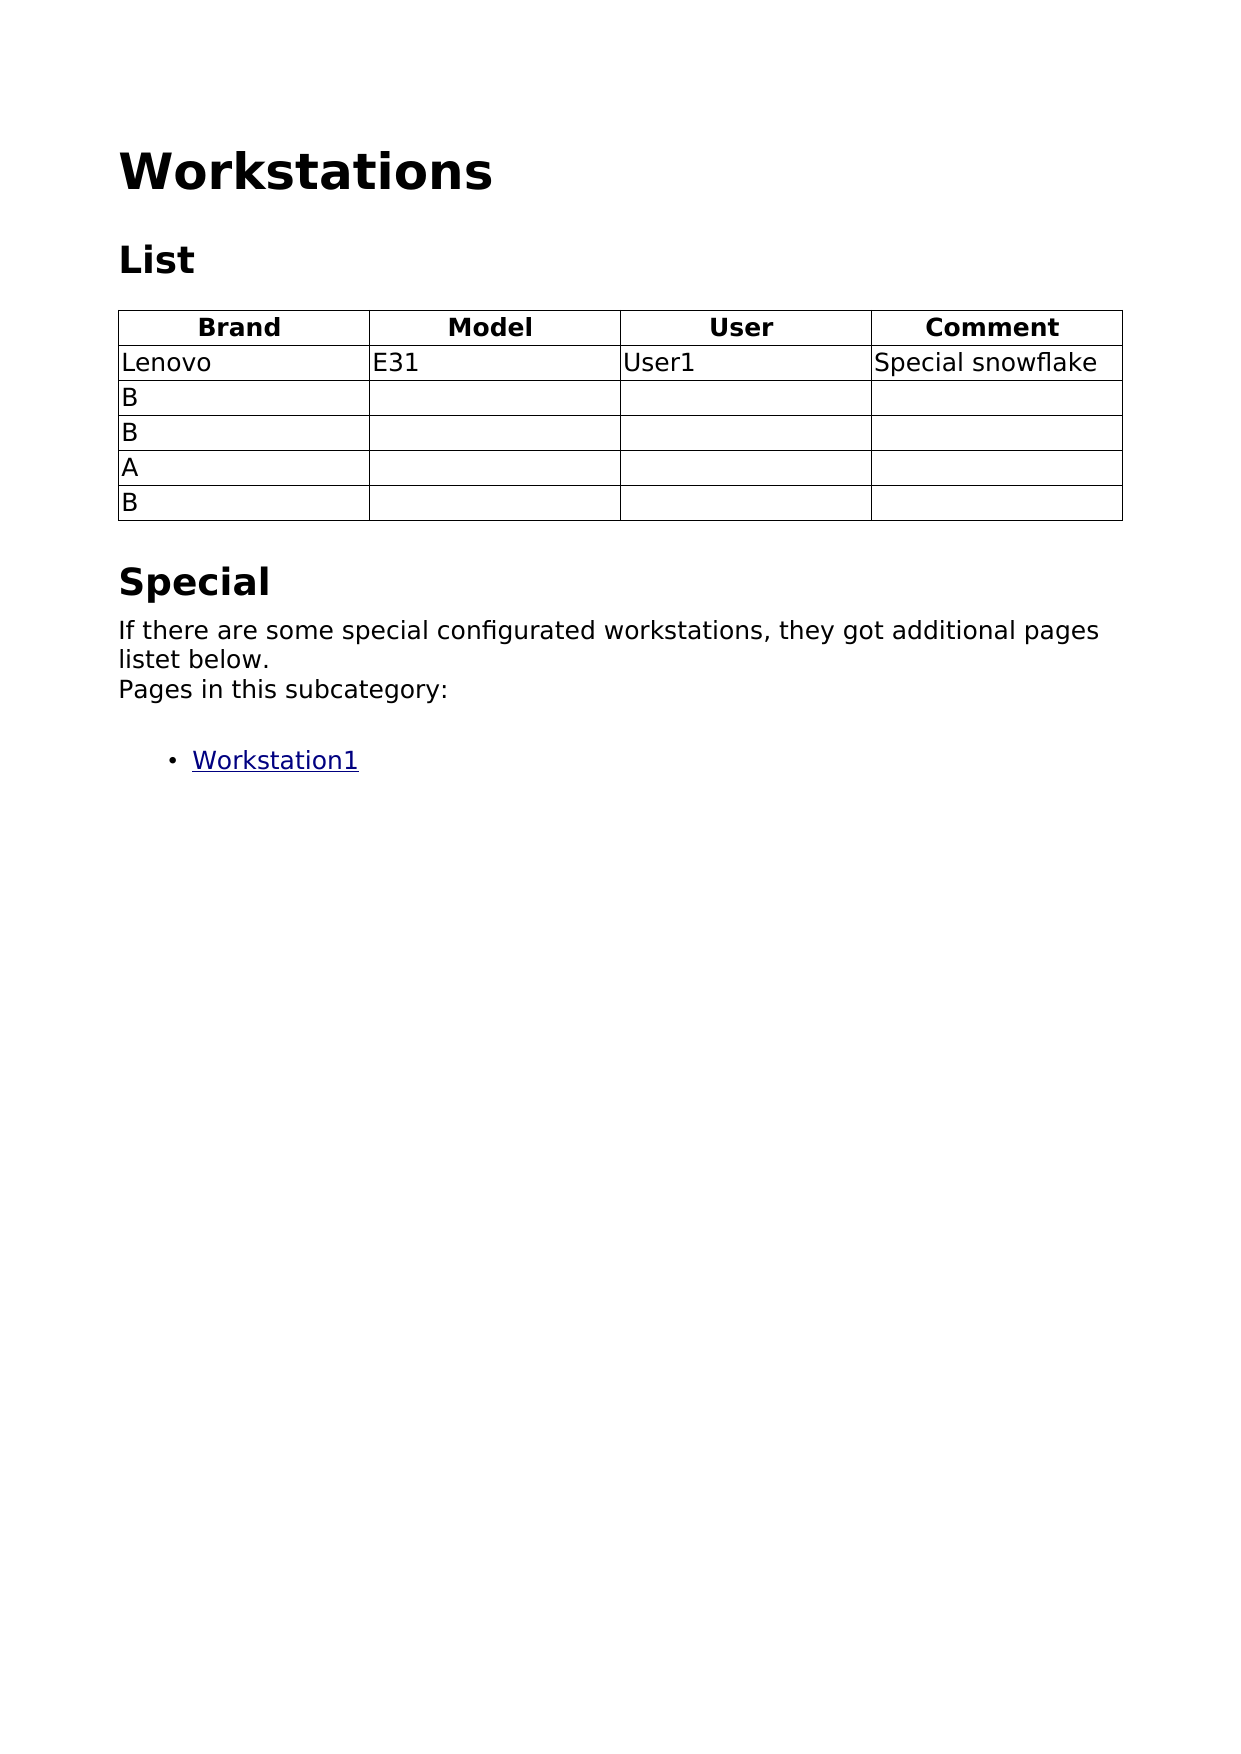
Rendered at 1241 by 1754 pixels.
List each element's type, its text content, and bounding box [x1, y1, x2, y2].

table_cell [872, 416, 1122, 450]
table_cell [370, 416, 620, 450]
table_header Brand [119, 311, 369, 345]
table_cell B [119, 381, 369, 415]
table_cell [370, 451, 620, 485]
table_cell [621, 416, 871, 450]
table_cell B [119, 416, 369, 450]
subtitle Special [118, 560, 1122, 604]
table_cell [872, 381, 1122, 415]
table_cell B [119, 486, 369, 520]
table_cell [621, 486, 871, 520]
table_cell [621, 381, 871, 415]
table_cell [872, 451, 1122, 485]
table_cell Lenovo [119, 346, 369, 380]
table_cell E31 [370, 346, 620, 380]
table_header Model [370, 311, 620, 345]
table_cell Special snowflake [872, 346, 1122, 380]
table_header Comment [872, 311, 1122, 345]
table_cell A [119, 451, 369, 485]
table_cell [621, 451, 871, 485]
list Workstation1 [177, 746, 1122, 775]
text If there are some special configurated workstations, they got additional pages listet below. Pages in this subcategory: [118, 616, 1122, 704]
table_cell [872, 486, 1122, 520]
table_cell User1 [621, 346, 871, 380]
table_cell [370, 381, 620, 415]
subtitle List [118, 239, 1122, 282]
table_header User [621, 311, 871, 345]
table_cell [370, 486, 620, 520]
subtitle Workstations [118, 143, 1122, 201]
